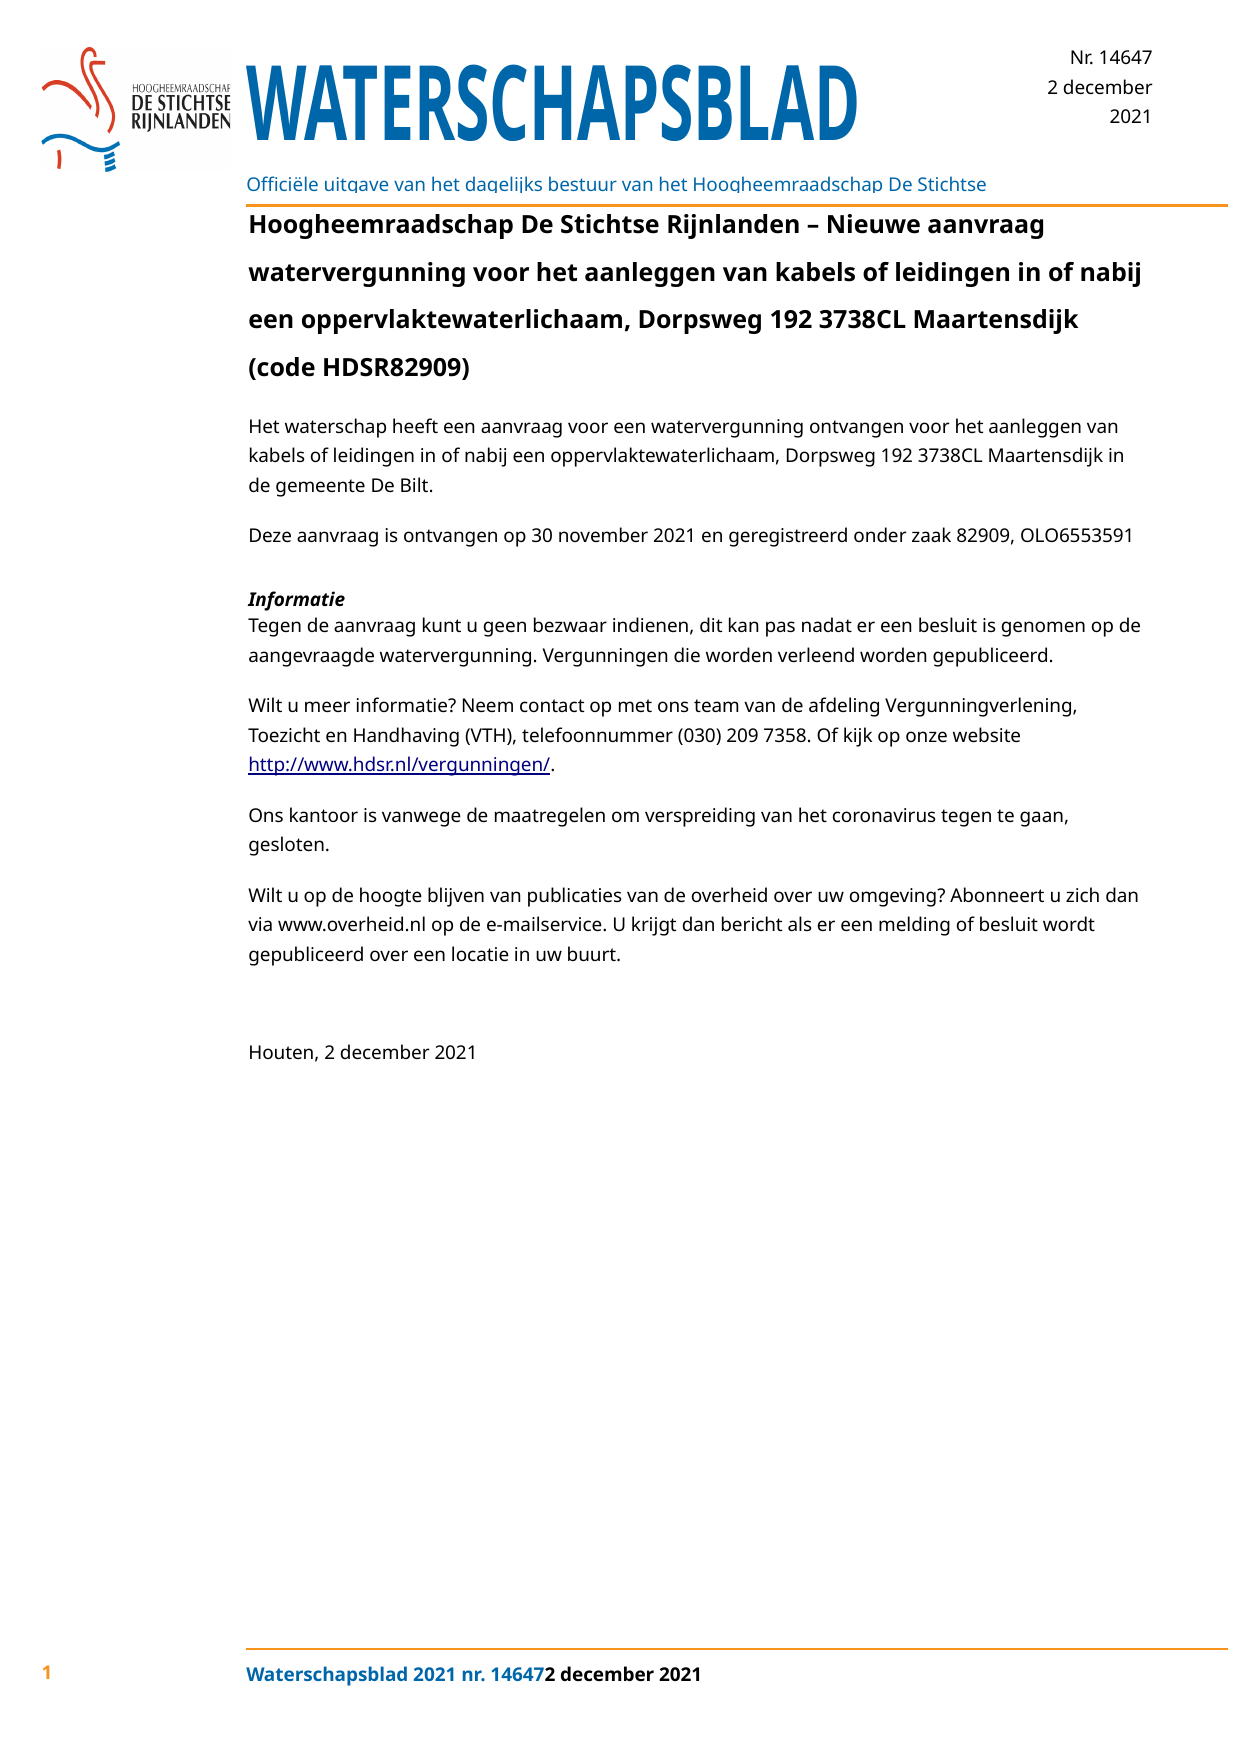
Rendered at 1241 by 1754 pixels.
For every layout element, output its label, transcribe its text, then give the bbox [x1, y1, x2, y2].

text Hoogheemraadschap De Stichtse Rijnlanden – Nieuwe aanvraag watervergunning voor het aanleggen van kabels of leidingen in of nabij een oppervlaktewaterlichaam, Dorpsweg 192 3738CL Maartensdijk (code HDSR82909) [248, 207, 1152, 384]
picture [41, 47, 231, 172]
text Deze aanvraag is ontvangen op 30 november 2021 en geregistreerd onder zaak 82909, OLO6553591 [248, 523, 1152, 548]
text Tegen de aanvraag kunt u geen bezwaar indienen, dit kan pas nadat er een besluit is genomen op de aangevraagde watervergunning. Vergunningen die worden verleend worden gepubliceerd. [248, 612, 1152, 668]
text Wilt u meer informatie? Neem contact op met ons team van de afdeling Vergunningverlening, Toezicht en Handhaving (VTH), telefoonnummer (030) 209 7358. Of kijk op onze website http://www.hdsr.nl/vergunningen/. [248, 692, 1152, 777]
text Houten, 2 december 2021 [248, 1039, 1152, 1065]
text Het waterschap heeft een aanvraag voor een watervergunning ontvangen voor het aanleggen van kabels of leidingen in of nabij een oppervlaktewaterlichaam, Dorpsweg 192 3738CL Maartensdijk in de gemeente De Bilt. [248, 413, 1152, 498]
text Ons kantoor is vanwege de maatregelen om verspreiding van het coronavirus tegen te gaan, gesloten. [248, 802, 1152, 857]
text Informatie [248, 587, 1152, 612]
text Wilt u op de hoogte blijven van publicaties van de overheid over uw omgeving? Abonneert u zich dan via www.overheid.nl op de e-mailservice. U krijgt dan bericht als er een melding of besluit wordt gepubliceerd over een locatie in uw buurt. [248, 882, 1152, 967]
